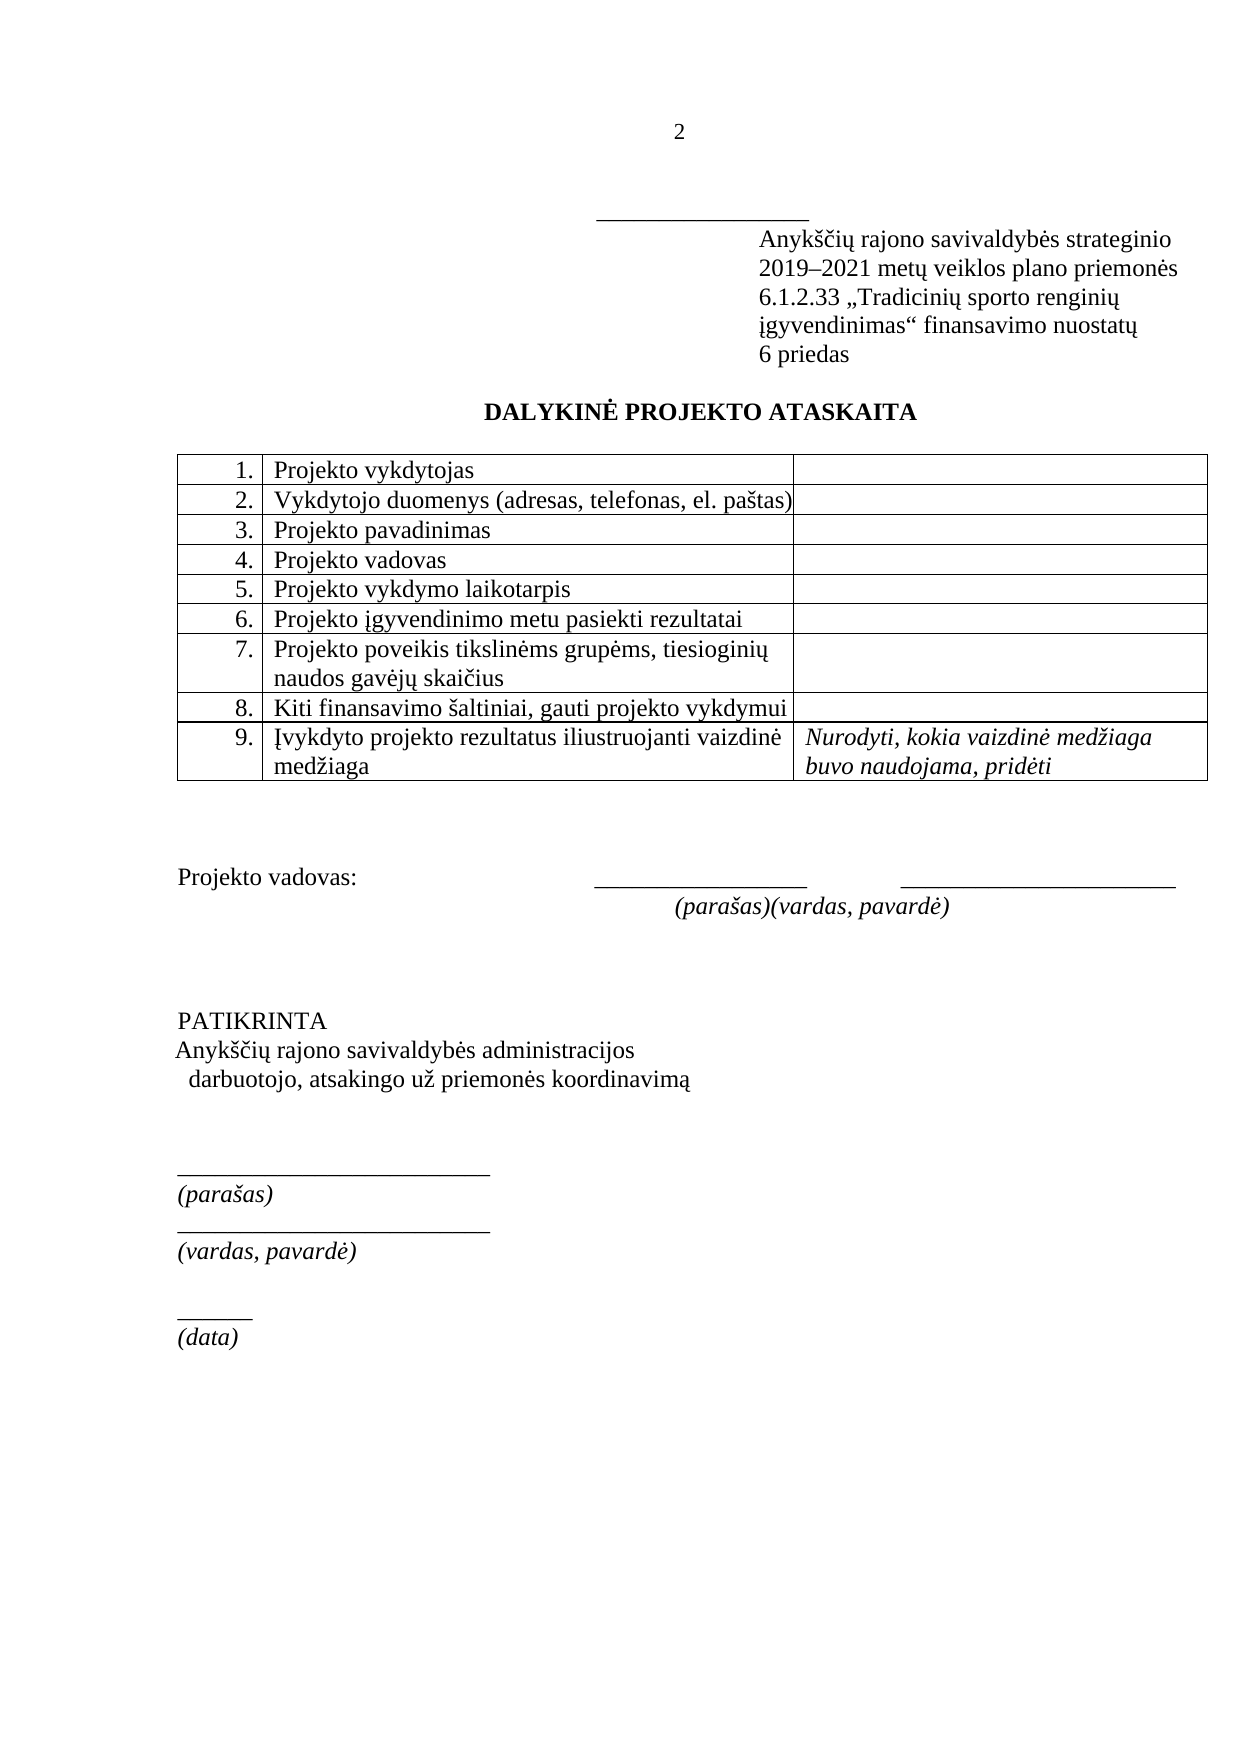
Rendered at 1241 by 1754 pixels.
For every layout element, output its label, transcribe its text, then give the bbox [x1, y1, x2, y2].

text _________________________ [177, 1207, 1230, 1236]
text 6 priedas [758, 339, 1181, 368]
table_cell 9. [178, 723, 262, 780]
table_cell 4. [178, 545, 262, 573]
table_cell [794, 515, 1207, 544]
table_cell Projekto įgyvendinimo metu pasiekti rezultatai [263, 604, 793, 633]
text (vardas, pavardė) [177, 1236, 1230, 1265]
text Anykščių rajono savivaldybės strateginio 2019–2021 metų veiklos plano priemonės [758, 224, 1181, 282]
table_cell 3. [178, 515, 262, 544]
text darbuotojo, atsakingo už priemonės koordinavimą [177, 1064, 1230, 1092]
table_cell Kiti finansavimo šaltiniai, gauti projekto vykdymui [263, 693, 793, 721]
table_cell Nurodyti, kokia vaizdinė medžiaga buvo naudojama, pridėti [794, 723, 1207, 780]
table_cell Projekto poveikis tikslinėms grupėms, tiesioginių naudos gavėjų skaičius [263, 634, 793, 692]
text _________________ [177, 196, 1230, 224]
text Anykščių rajono savivaldybės administracijos [174, 1035, 1230, 1064]
table_cell [794, 693, 1207, 721]
table_cell Įvykdyto projekto rezultatus iliustruojanti vaizdinė medžiaga [263, 723, 793, 780]
text (parašas) [177, 1179, 1230, 1207]
table_cell 5. [178, 575, 262, 603]
text ______ [177, 1294, 1230, 1322]
table_cell [794, 575, 1207, 603]
table_cell 6. [178, 604, 262, 633]
table_cell Projekto pavadinimas [263, 515, 793, 544]
table_cell Vykdytojo duomenys (adresas, telefonas, el. paštas) [263, 485, 793, 514]
table_header Projekto vykdytojas [263, 455, 793, 484]
text Projekto vadovas: _________________ ______________________ [177, 862, 1230, 891]
table_cell 7. [178, 634, 262, 692]
text (parašas)(vardas, pavardė) [177, 891, 1230, 920]
text _________________________ [177, 1150, 1230, 1179]
table_cell [794, 604, 1207, 633]
table_header 1. [178, 455, 262, 484]
table_cell [794, 545, 1207, 573]
text (data) [177, 1322, 1230, 1351]
text įgyvendinimas“ finansavimo nuostatų [758, 311, 1181, 339]
table_header [794, 455, 1207, 484]
text 6.1.2.33 „Tradicinių sporto renginių [758, 282, 1181, 311]
text pareigų pavadinimas) [0, 1092, 1230, 1121]
table_cell Projekto vadovas [263, 545, 793, 573]
table_cell [794, 485, 1207, 514]
text DALYKINĖ PROJEKTO ATASKAITA [177, 397, 1230, 426]
table_cell 8. [178, 693, 262, 721]
table_cell Projekto vykdymo laikotarpis [263, 575, 793, 603]
text PATIKRINTA [177, 1006, 1230, 1035]
table_cell [794, 634, 1207, 692]
table_cell 2. [178, 485, 262, 514]
